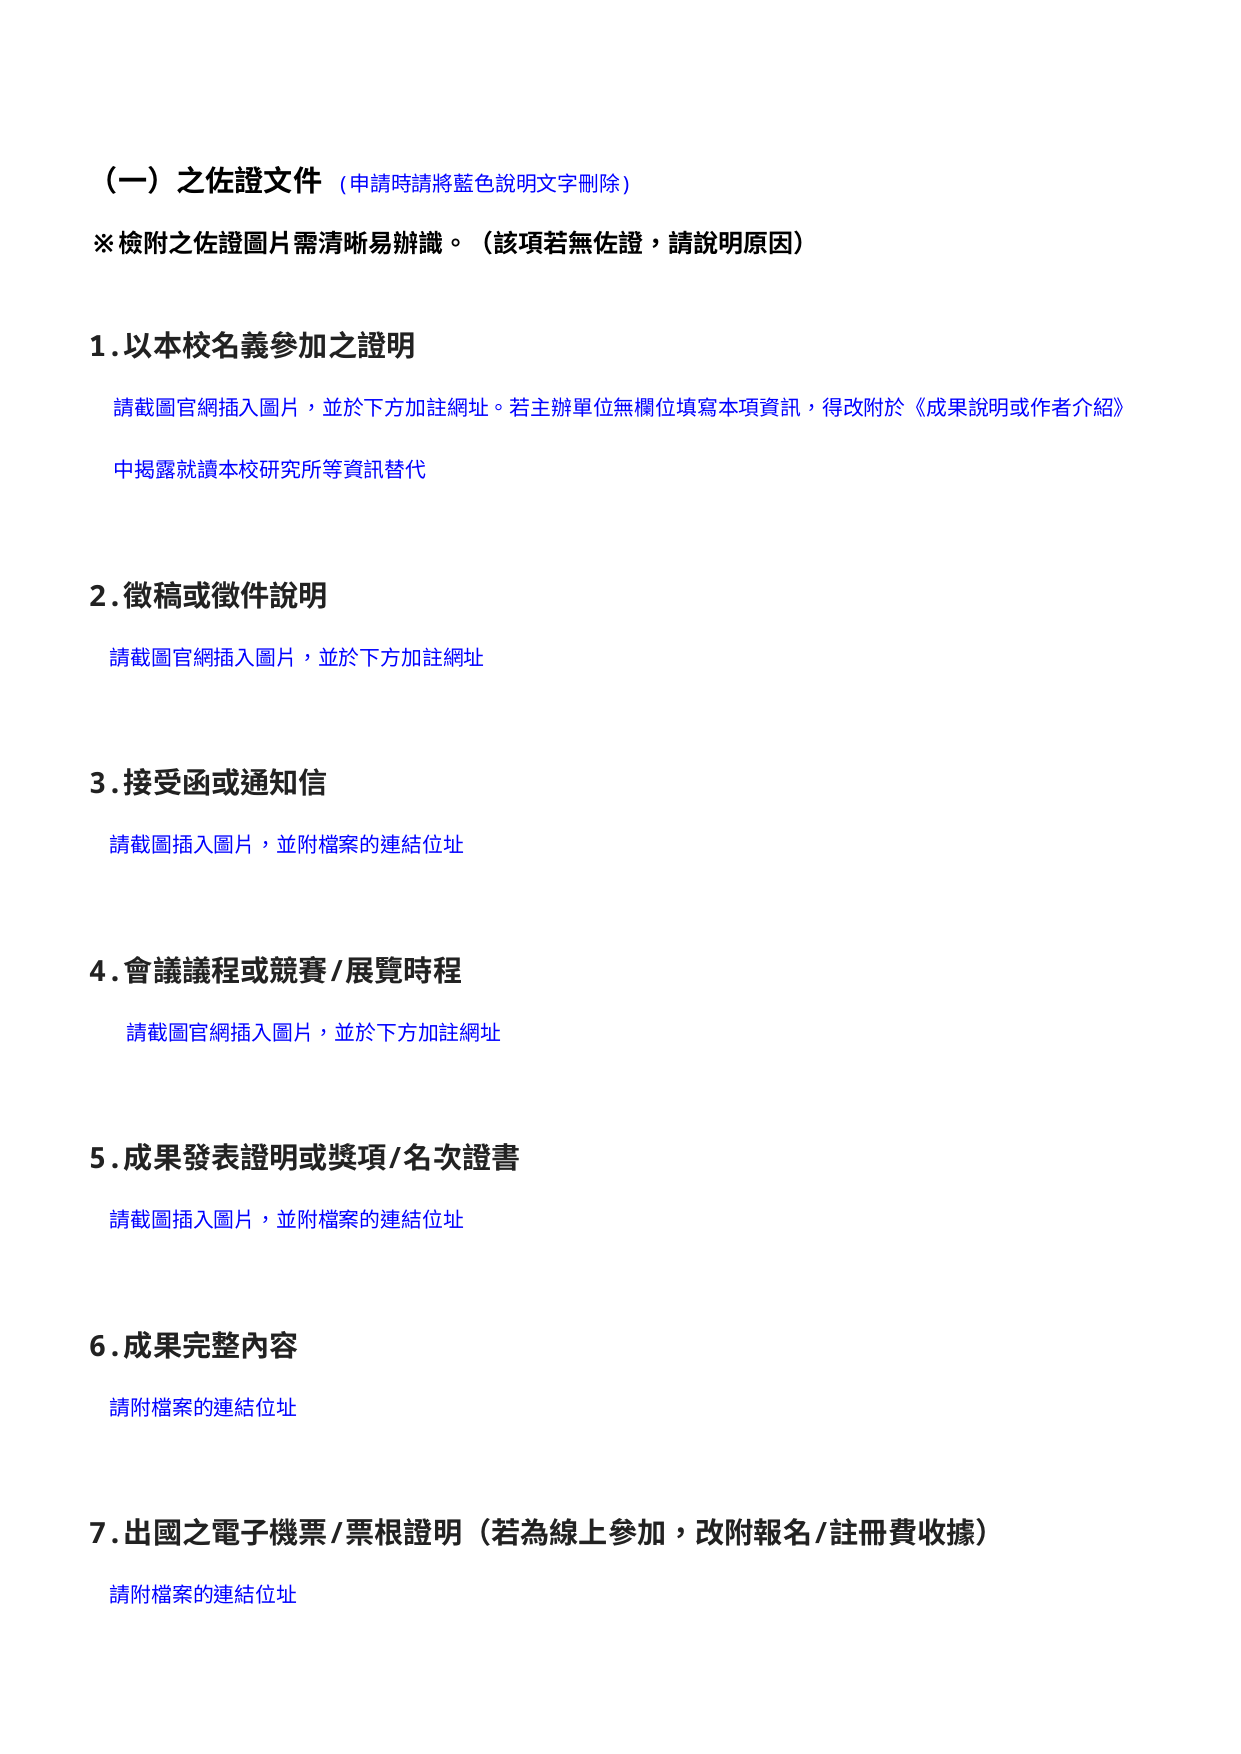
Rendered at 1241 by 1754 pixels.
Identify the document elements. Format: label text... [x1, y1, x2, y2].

text 請附檔案的連結位址 [89, 1552, 1152, 1614]
text 3.接受函或通知信 [89, 739, 1152, 802]
text 2.徵稿或徵件說明 [89, 552, 1152, 614]
text 請截圖插入圖片，並附檔案的連結位址 [89, 802, 1152, 864]
text 4.會議議程或競賽/展覽時程 [89, 927, 1152, 989]
text 請截圖官網插入圖片，並於下方加註網址。若主辦單位無欄位填寫本項資訊，得改附於《成果說明或作者介紹》中揭露就讀本校研究所等資訊替代 [114, 364, 1152, 489]
text 請截圖插入圖片，並附檔案的連結位址 [89, 1177, 1152, 1239]
text ※檢附之佐證圖片需清晰易辦識。（該項若無佐證，請說明原因） [89, 219, 1152, 260]
text 請截圖官網插入圖片，並於下方加註網址 [89, 989, 1152, 1052]
text 7.出國之電子機票/票根證明（若為線上參加，改附報名/註冊費收據） [89, 1489, 1152, 1552]
text 請截圖官網插入圖片，並於下方加註網址 [89, 614, 1152, 677]
text 請附檔案的連結位址 [89, 1364, 1152, 1427]
text 1.以本校名義參加之證明 [89, 302, 1152, 364]
text （一）之佐證文件 (申請時請將藍色說明文字刪除) [89, 158, 1152, 200]
text 5.成果發表證明或獎項/名次證書 [89, 1114, 1152, 1177]
text 6.成果完整內容 [89, 1302, 1152, 1364]
